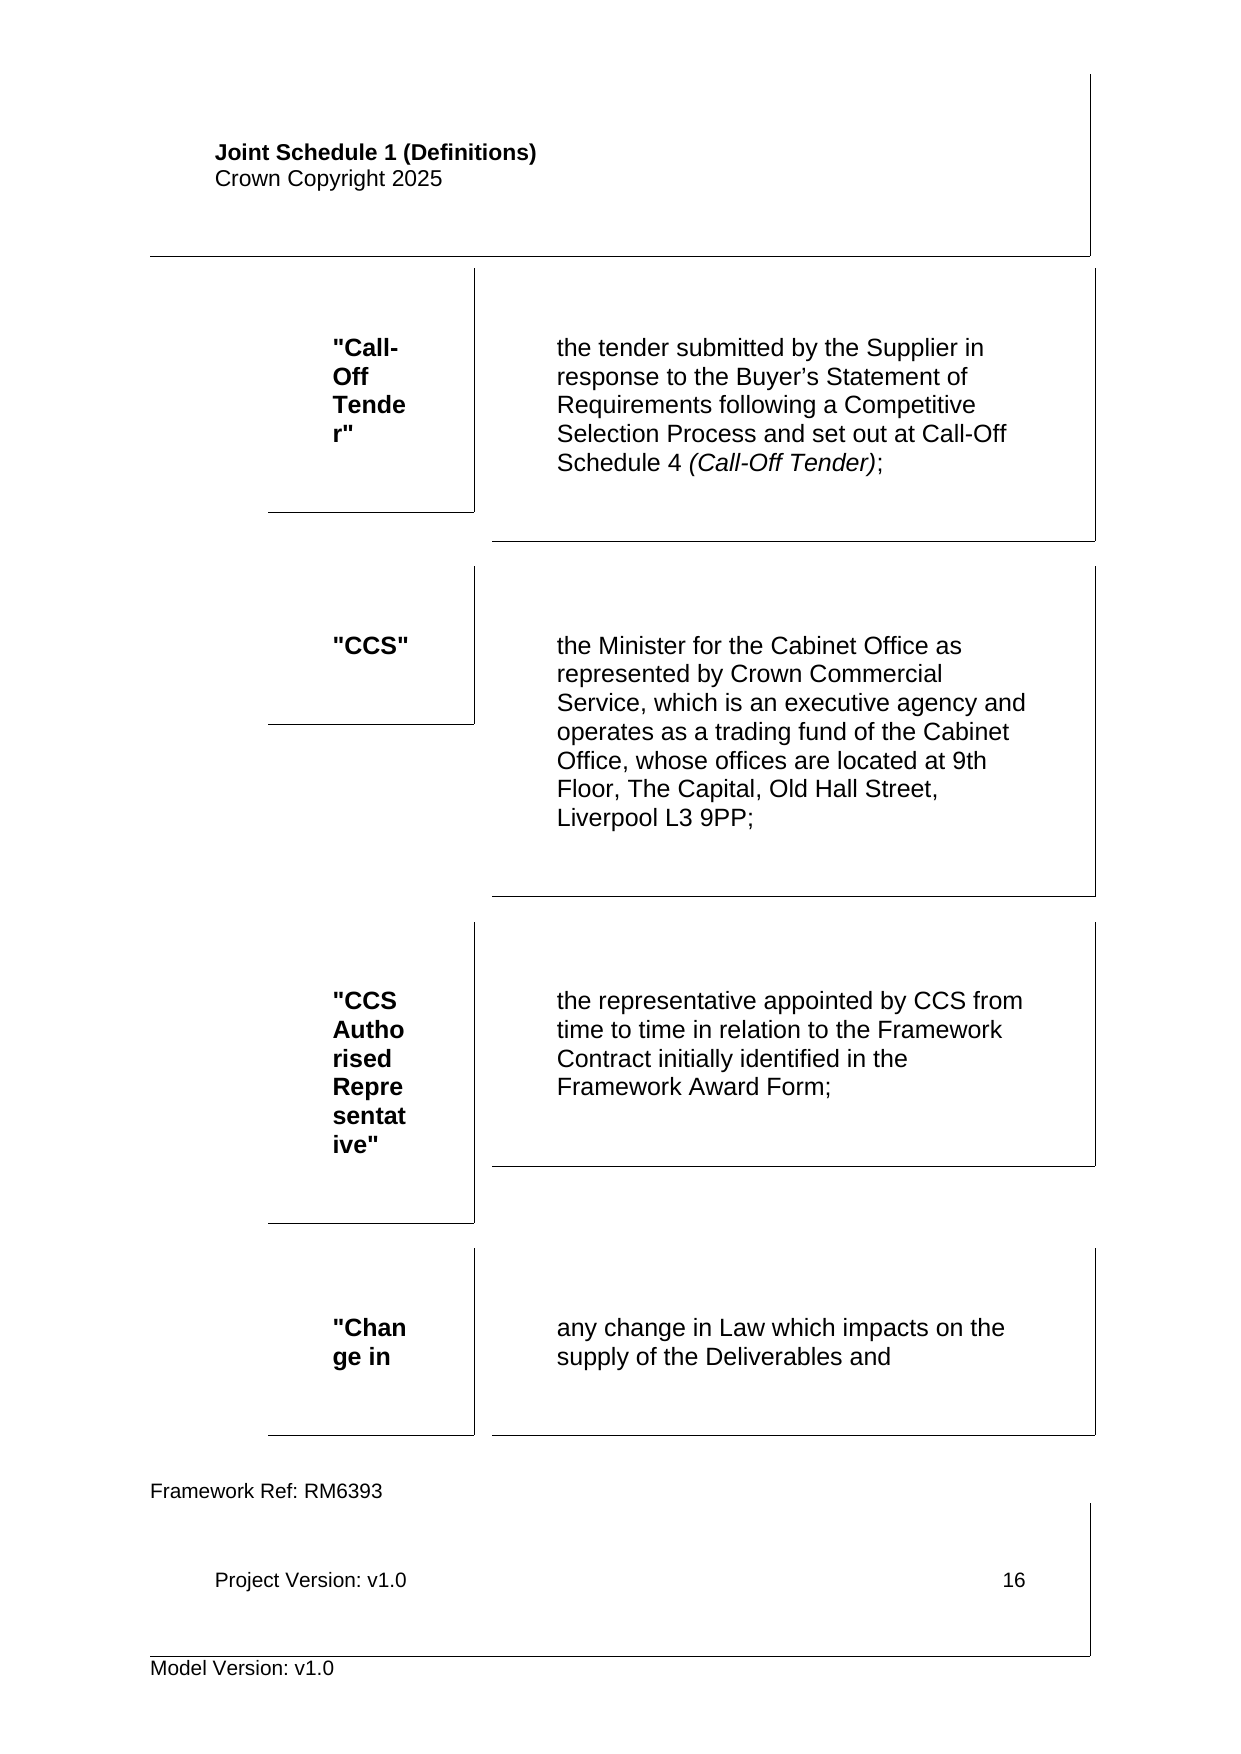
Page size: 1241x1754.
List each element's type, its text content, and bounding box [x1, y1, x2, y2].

table_cell "CCS" [268, 554, 474, 724]
table_cell [268, 725, 474, 909]
table_cell "CCS Authorised Representative" [268, 909, 474, 1223]
table_cell [268, 513, 474, 554]
table_cell any change in Law which impacts on the supply of the Deliverables and [474, 1236, 1095, 1435]
table_cell "Change in [268, 1236, 474, 1435]
table_cell "Call-Off Tender" [268, 256, 474, 512]
table_cell [268, 1224, 474, 1236]
table_cell the tender submitted by the Supplier in response to the Buyer’s Statement of Requirements following a Competitive Selection Process and set out at Call-Off Schedule 4 (Call-Off Tender); [474, 256, 1095, 554]
table_cell the Minister for the Cabinet Office as represented by Crown Commercial Service, which is an executive agency and operates as a trading fund of the Cabinet Office, whose offices are located at 9th Floor, The Capital, Old Hall Street, Liverpool L3 9PP; [474, 554, 1095, 909]
table_cell the representative appointed by CCS from time to time in relation to the Framework Contract initially identified in the Framework Award Form; [474, 909, 1095, 1236]
